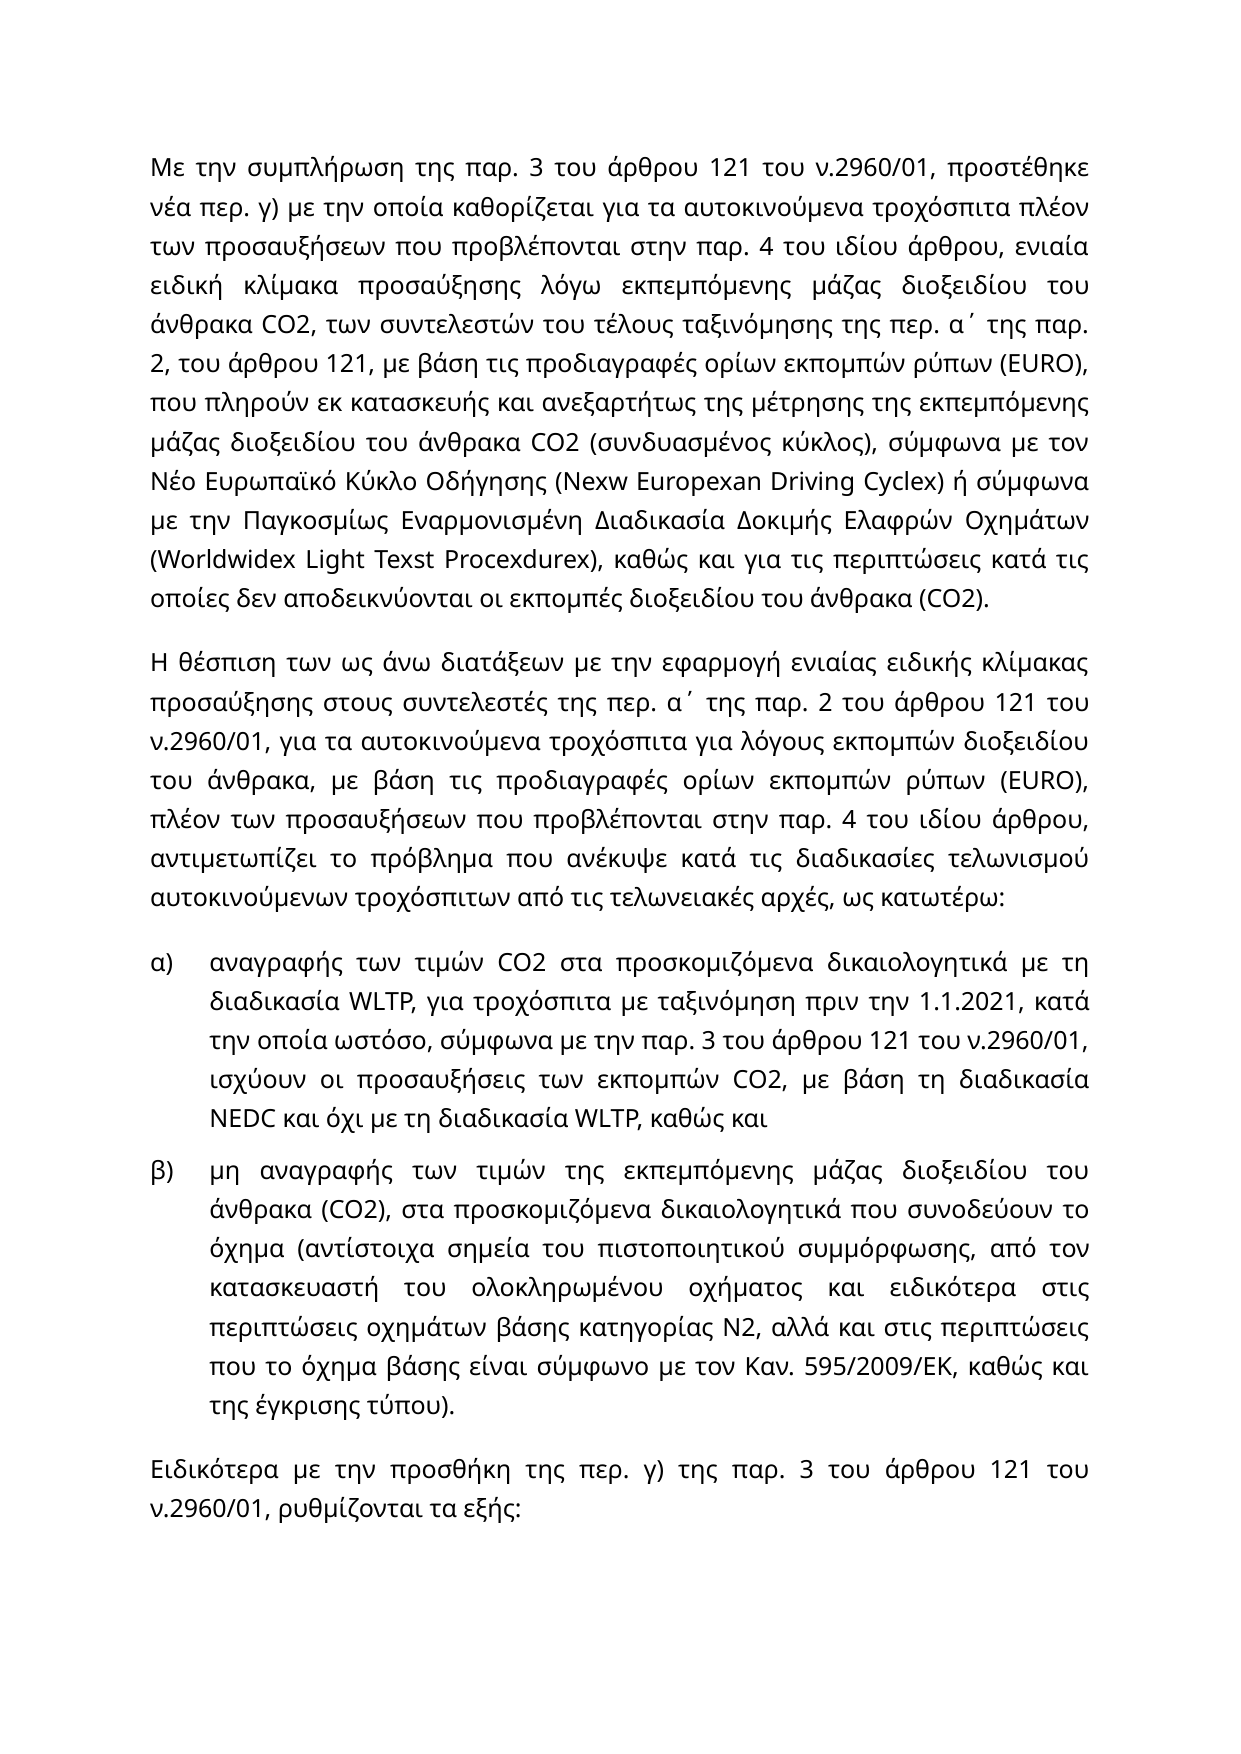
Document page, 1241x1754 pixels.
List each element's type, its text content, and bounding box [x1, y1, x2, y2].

list α) αναγραφής των τιμών CO2 στα προσκομιζόμενα δικαιολογητικά με τη διαδικασία WLTP, για τροχόσπιτα με ταξινόμηση πριν την 1.1.2021, κατά την οποία ωστόσο, σύμφωνα με την παρ. 3 του άρθρου 121 του ν.2960/01, ισχύουν οι προσαυξήσεις των εκπομπών CO2, με βάση τη διαδικασία NEDC και όχι με τη διαδικασία WLTP, καθώς και [150, 944, 1090, 1135]
text Η θέσπιση των ως άνω διατάξεων με την εφαρμογή ενιαίας ειδικής κλίμακας προσαύξησης στους συντελεστές της περ. α΄ της παρ. 2 του άρθρου 121 του ν.2960/01, για τα αυτοκινούμενα τροχόσπιτα για λόγους εκπομπών διοξειδίου του άνθρακα, με βάση τις προδιαγραφές ορίων εκπομπών ρύπων (EURO), πλέον των προσαυξήσεων που προβλέπονται στην παρ. 4 του ιδίου άρθρου, αντιμετωπίζει το πρόβλημα που ανέκυψε κατά τις διαδικασίες τελωνισμού αυτοκινούμενων τροχόσπιτων από τις τελωνειακές αρχές, ως κατωτέρω: [150, 645, 1090, 914]
text Με την συμπλήρωση της παρ. 3 του άρθρου 121 του ν.2960/01, προστέθηκε νέα περ. γ) με την οποία καθορίζεται για τα αυτοκινούμενα τροχόσπιτα πλέον των προσαυξήσεων που προβλέπονται στην παρ. 4 του ιδίου άρθρου, ενιαία ειδική κλίμακα προσαύξησης λόγω εκπεμπόμενης μάζας διοξειδίου του άνθρακα CO2, των συντελεστών του τέλους ταξινόμησης της περ. α΄ της παρ. 2, του άρθρου 121, με βάση τις προδιαγραφές ορίων εκπομπών ρύπων (EURO), που πληρούν εκ κατασκευής και ανεξαρτήτως της μέτρησης της εκπεμπόμενης μάζας διοξειδίου του άνθρακα CO2 (συνδυασμένος κύκλος), σύμφωνα με τον Νέο Ευρωπαϊκό Κύκλο Οδήγησης (Nexw Europexan Driving Cyclex) ή σύμφωνα με την Παγκοσμίως Εναρμονισμένη Διαδικασία Δοκιμής Ελαφρών Οχημάτων (Worldwidex Light Texst Procexdurex), καθώς και για τις περιπτώσεις κατά τις οποίες δεν αποδεικνύονται οι εκπομπές διοξειδίου του άνθρακα (CO2). [150, 150, 1090, 615]
list β) μη αναγραφής των τιμών της εκπεμπόμενης μάζας διοξειδίου του άνθρακα (CO2), στα προσκομιζόμενα δικαιολογητικά που συνοδεύουν το όχημα (αντίστοιχα σημεία του πιστοποιητικού συμμόρφωσης, από τον κατασκευαστή του ολοκληρωμένου οχήματος και ειδικότερα στις περιπτώσεις οχημάτων βάσης κατηγορίας N2, αλλά και στις περιπτώσεις που το όχημα βάσης είναι σύμφωνο με τον Καν. 595/2009/ΕΚ, καθώς και της έγκρισης τύπου). [150, 1152, 1090, 1422]
text Ειδικότερα με την προσθήκη της περ. γ) της παρ. 3 του άρθρου 121 του ν.2960/01, ρυθμίζονται τα εξής: [150, 1452, 1090, 1525]
